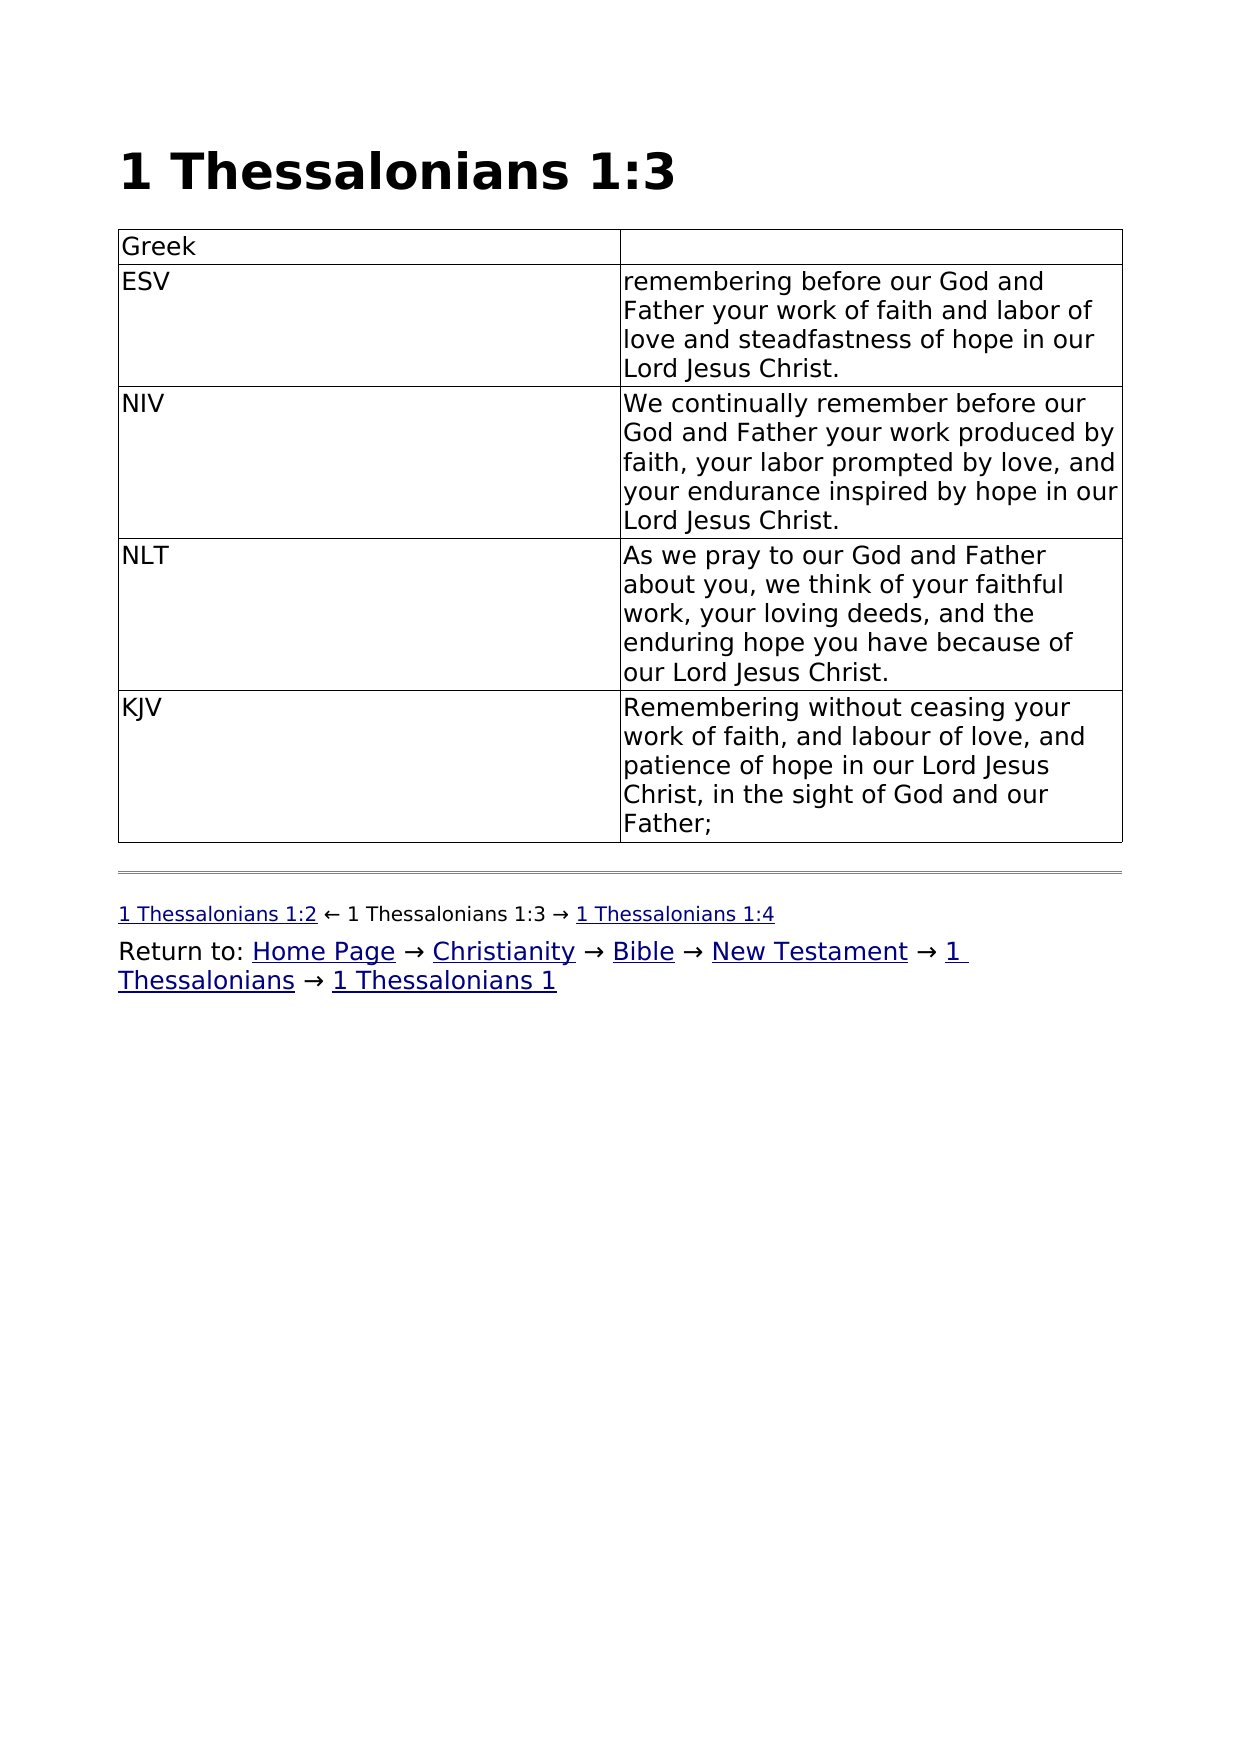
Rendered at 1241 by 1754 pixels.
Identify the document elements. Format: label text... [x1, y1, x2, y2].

text 1 Thessalonians 1:2 ← 1 Thessalonians 1:3 → 1 Thessalonians 1:4 [118, 903, 1122, 937]
table_cell remembering before our God and Father your work of faith and labor of love and steadfastness of hope in our Lord Jesus Christ. [621, 265, 1122, 386]
text Return to: Home Page → Christianity → Bible → New Testament → 1 Thessalonians → 1 Thessalonians 1 [118, 937, 1122, 995]
table_cell We continually remember before our God and Father your work produced by faith, your labor prompted by love, and your endurance inspired by hope in our Lord Jesus Christ. [621, 387, 1122, 538]
table_header [621, 230, 1122, 264]
table_cell KJV [119, 691, 620, 842]
table_cell ESV [119, 265, 620, 386]
table_cell As we pray to our God and Father about you, we think of your faithful work, your loving deeds, and the enduring hope you have because of our Lord Jesus Christ. [621, 539, 1122, 690]
table_header Greek [119, 230, 620, 264]
table_cell NLT [119, 539, 620, 690]
table_cell Remembering without ceasing your work of faith, and labour of love, and patience of hope in our Lord Jesus Christ, in the sight of God and our Father; [621, 691, 1122, 842]
table_cell NIV [119, 387, 620, 538]
subtitle 1 Thessalonians 1:3 [118, 143, 1122, 201]
